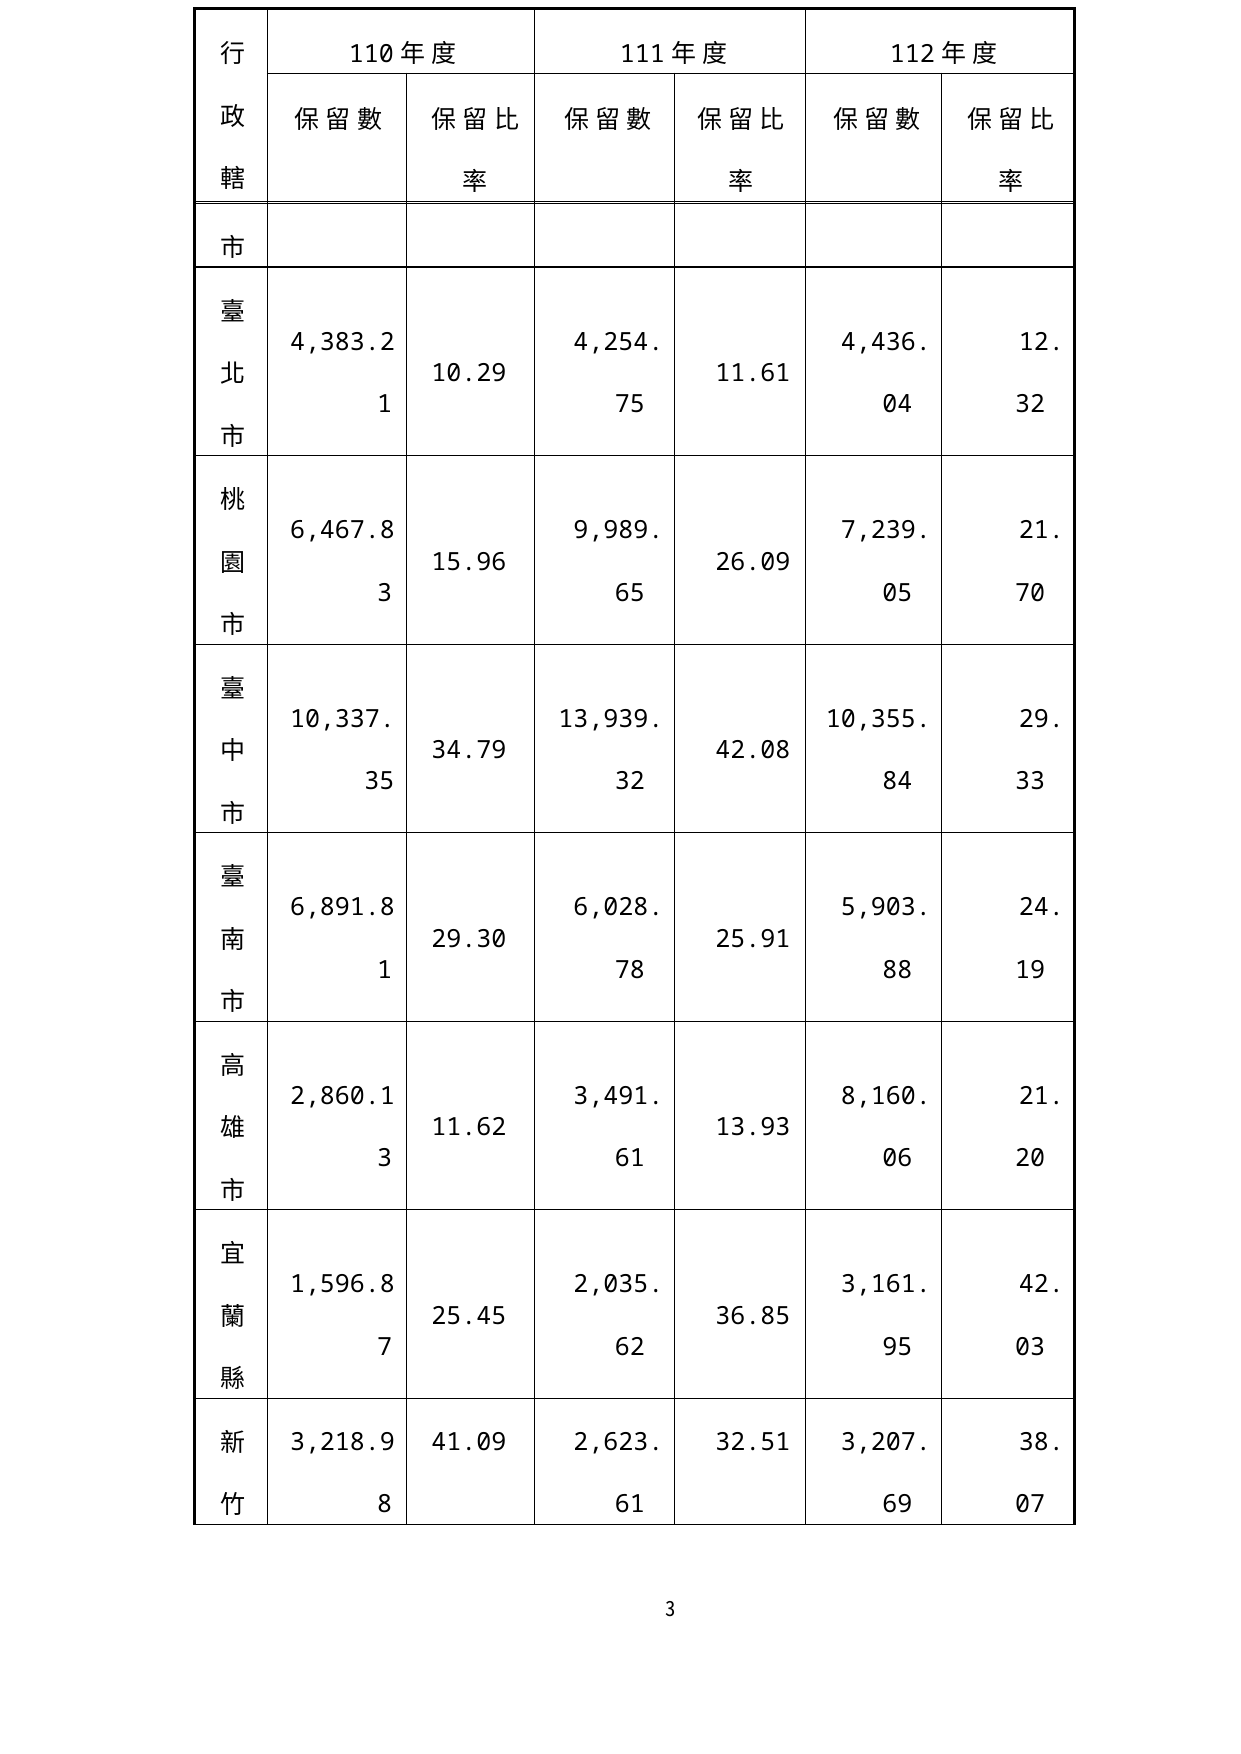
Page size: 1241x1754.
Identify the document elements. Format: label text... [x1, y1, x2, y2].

table_cell 21.70 [942, 456, 1073, 643]
table_cell 25.45 [407, 1210, 534, 1398]
table_cell 41.09 [407, 1399, 534, 1524]
table_cell 宜蘭縣 [196, 1210, 267, 1398]
table_cell 42.03 [942, 1210, 1073, 1398]
table_cell 25.91 [675, 833, 805, 1021]
table_cell [675, 204, 805, 266]
table_cell 8,160.06 [806, 1022, 941, 1209]
table_cell 臺北市 [196, 268, 267, 455]
table_cell 42.08 [675, 645, 805, 832]
table_cell 保留比率 [675, 74, 805, 201]
table_cell 10.29 [407, 268, 534, 455]
table_cell 13,939.32 [535, 645, 674, 832]
table_cell 21.20 [942, 1022, 1073, 1209]
table_cell 6,891.81 [268, 833, 406, 1021]
table_cell [806, 204, 941, 266]
table_cell 新竹縣 [196, 1399, 267, 1524]
table_cell 11.62 [407, 1022, 534, 1209]
table_cell 29.33 [942, 645, 1073, 832]
table_cell 保留數 [535, 74, 674, 201]
table_cell 4,254.75 [535, 268, 674, 455]
table_cell 保留數 [268, 74, 406, 201]
table_cell 保留數 [806, 74, 941, 201]
table_cell 保留比率 [942, 74, 1073, 201]
table_cell 4,436.04 [806, 268, 941, 455]
table_cell 29.30 [407, 833, 534, 1021]
table_cell 5,903.88 [806, 833, 941, 1021]
table_cell 保留比率 [407, 74, 534, 201]
table_cell 2,860.13 [268, 1022, 406, 1209]
table_cell 3,161.95 [806, 1210, 941, 1398]
table_cell 15.96 [407, 456, 534, 643]
table_cell 32.51 [675, 1399, 805, 1524]
table_cell 34.79 [407, 645, 534, 832]
table_cell 臺中市 [196, 645, 267, 832]
table_header 行政轄區 [196, 10, 267, 201]
table_cell 4,383.21 [268, 268, 406, 455]
table_cell 10,355.84 [806, 645, 941, 832]
table_cell 7,239.05 [806, 456, 941, 643]
table_cell 9,989.65 [535, 456, 674, 643]
table_cell 新北市 [196, 204, 267, 266]
table_cell 臺南市 [196, 833, 267, 1021]
table_cell 38.07 [942, 1399, 1073, 1524]
table_cell [407, 204, 534, 266]
table_cell [535, 204, 674, 266]
table_cell 1,596.87 [268, 1210, 406, 1398]
table_cell 3,491.61 [535, 1022, 674, 1209]
table_header 112年度 [806, 10, 1073, 73]
table_cell 6,028.78 [535, 833, 674, 1021]
table_cell 3,207.69 [806, 1399, 941, 1524]
table_cell 26.09 [675, 456, 805, 643]
table_cell 24.19 [942, 833, 1073, 1021]
table_cell 6,467.83 [268, 456, 406, 643]
table_header 111年度 [535, 10, 805, 73]
table_cell 13.93 [675, 1022, 805, 1209]
table_cell 3,218.98 [268, 1399, 406, 1524]
table_cell 桃園市 [196, 456, 267, 643]
table_cell 12.32 [942, 268, 1073, 455]
table_cell [268, 204, 406, 266]
table_cell 高雄市 [196, 1022, 267, 1209]
table_cell 36.85 [675, 1210, 805, 1398]
table_header 110年度 [268, 10, 534, 73]
table_cell 2,035.62 [535, 1210, 674, 1398]
table_cell 2,623.61 [535, 1399, 674, 1524]
table_cell 11.61 [675, 268, 805, 455]
table_cell [942, 204, 1073, 266]
table_cell 10,337.35 [268, 645, 406, 832]
